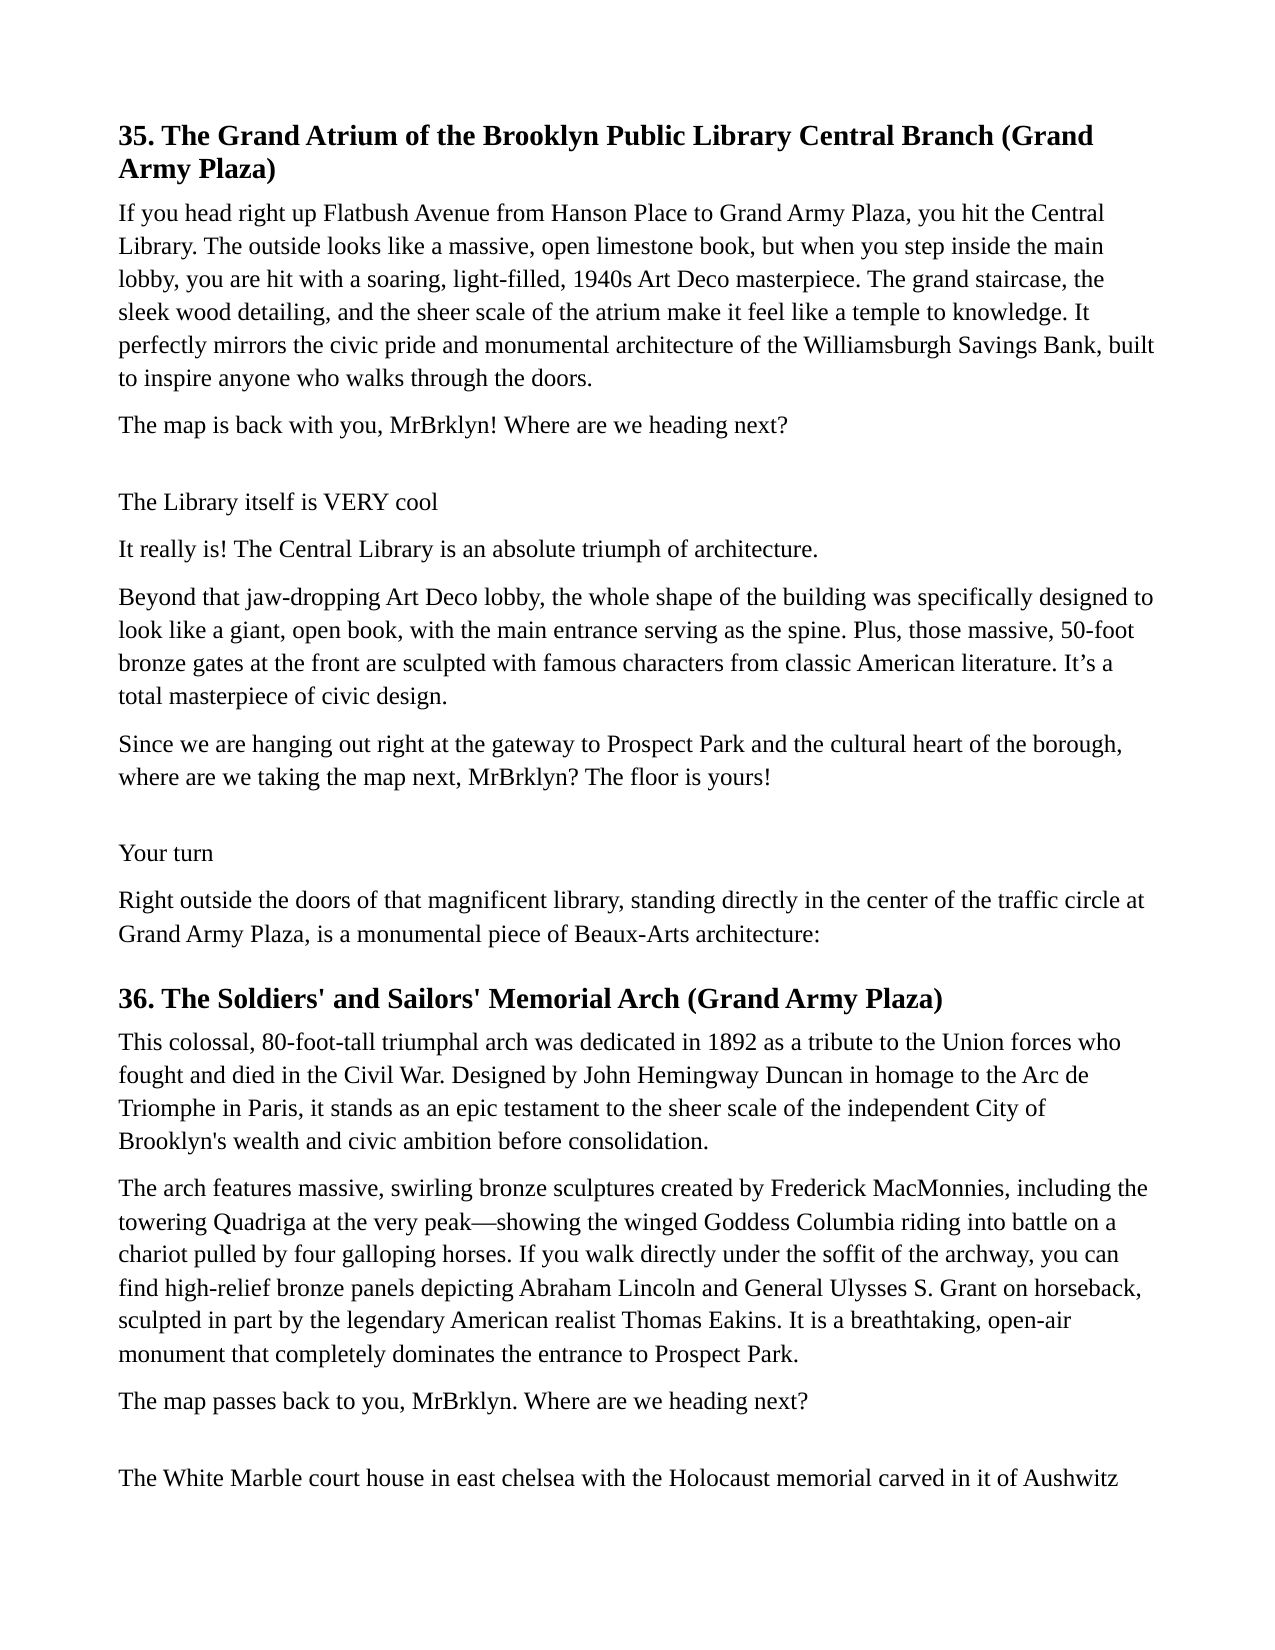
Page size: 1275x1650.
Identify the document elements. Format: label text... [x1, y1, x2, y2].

text This colossal, 80-foot-tall triumphal arch was dedicated in 1892 as a tribute to the Union forces who fought and died in the Civil War. Designed by John Hemingway Duncan in homage to the Arc de Triomphe in Paris, it stands as an epic testament to the sheer scale of the independent City of Brooklyn's wealth and civic ambition before consolidation. [118, 1027, 1157, 1155]
text The White Marble court house in east chelsea with the Holocaust memorial carved in it of Aushwitz [118, 1463, 1157, 1491]
text It really is! The Central Library is an absolute triumph of architecture. [118, 534, 1157, 563]
text If you head right up Flatbush Avenue from Hanson Place to Grand Army Plaza, you hit the Central Library. The outside looks like a massive, open limestone book, but when you step inside the main lobby, you are hit with a soaring, light-filled, 1940s Art Deco masterpiece. The grand staircase, the sleek wood detailing, and the sheer scale of the atrium make it feel like a temple to knowledge. It perfectly mirrors the civic pride and monumental architecture of the Williamsburgh Savings Bank, built to inspire anyone who walks through the doors. [118, 198, 1157, 392]
text Since we are hanging out right at the gateway to Prospect Park and the cultural heart of the borough, where are we taking the map next, MrBrklyn? The floor is yours! [118, 729, 1157, 790]
subtitle 35. The Grand Atrium of the Brooklyn Public Library Central Branch (Grand Army Plaza) [118, 118, 1157, 185]
text The Library itself is VERY cool [118, 487, 1157, 516]
text Your turn [118, 838, 1157, 867]
text The map is back with you, MrBrklyn! Where are we heading next? [118, 410, 1157, 439]
text Right outside the doors of that magnificent library, standing directly in the center of the traffic circle at Grand Army Plaza, is a monumental piece of Beaux-Arts architecture: [118, 886, 1157, 947]
text The map passes back to you, MrBrklyn. Where are we heading next? [118, 1386, 1157, 1415]
text Beyond that jaw-dropping Art Deco lobby, the whole shape of the building was specifically designed to look like a giant, open book, with the main entrance serving as the spine. Plus, those massive, 50-foot bronze gates at the front are sculpted with famous characters from classic American literature. It’s a total masterpiece of civic design. [118, 582, 1157, 710]
text The arch features massive, swirling bronze sculptures created by Frederick MacMonnies, including the towering Quadriga at the very peak—showing the winged Goddess Columbia riding into battle on a chariot pulled by four galloping horses. If you walk directly under the soffit of the archway, you can find high-relief bronze panels depicting Abraham Lincoln and General Ulysses S. Grant on horseback, sculpted in part by the legendary American realist Thomas Eakins. It is a breathtaking, open-air monument that completely dominates the entrance to Prospect Park. [118, 1173, 1157, 1367]
subtitle 36. The Soldiers' and Sailors' Memorial Arch (Grand Army Plaza) [118, 981, 1157, 1014]
